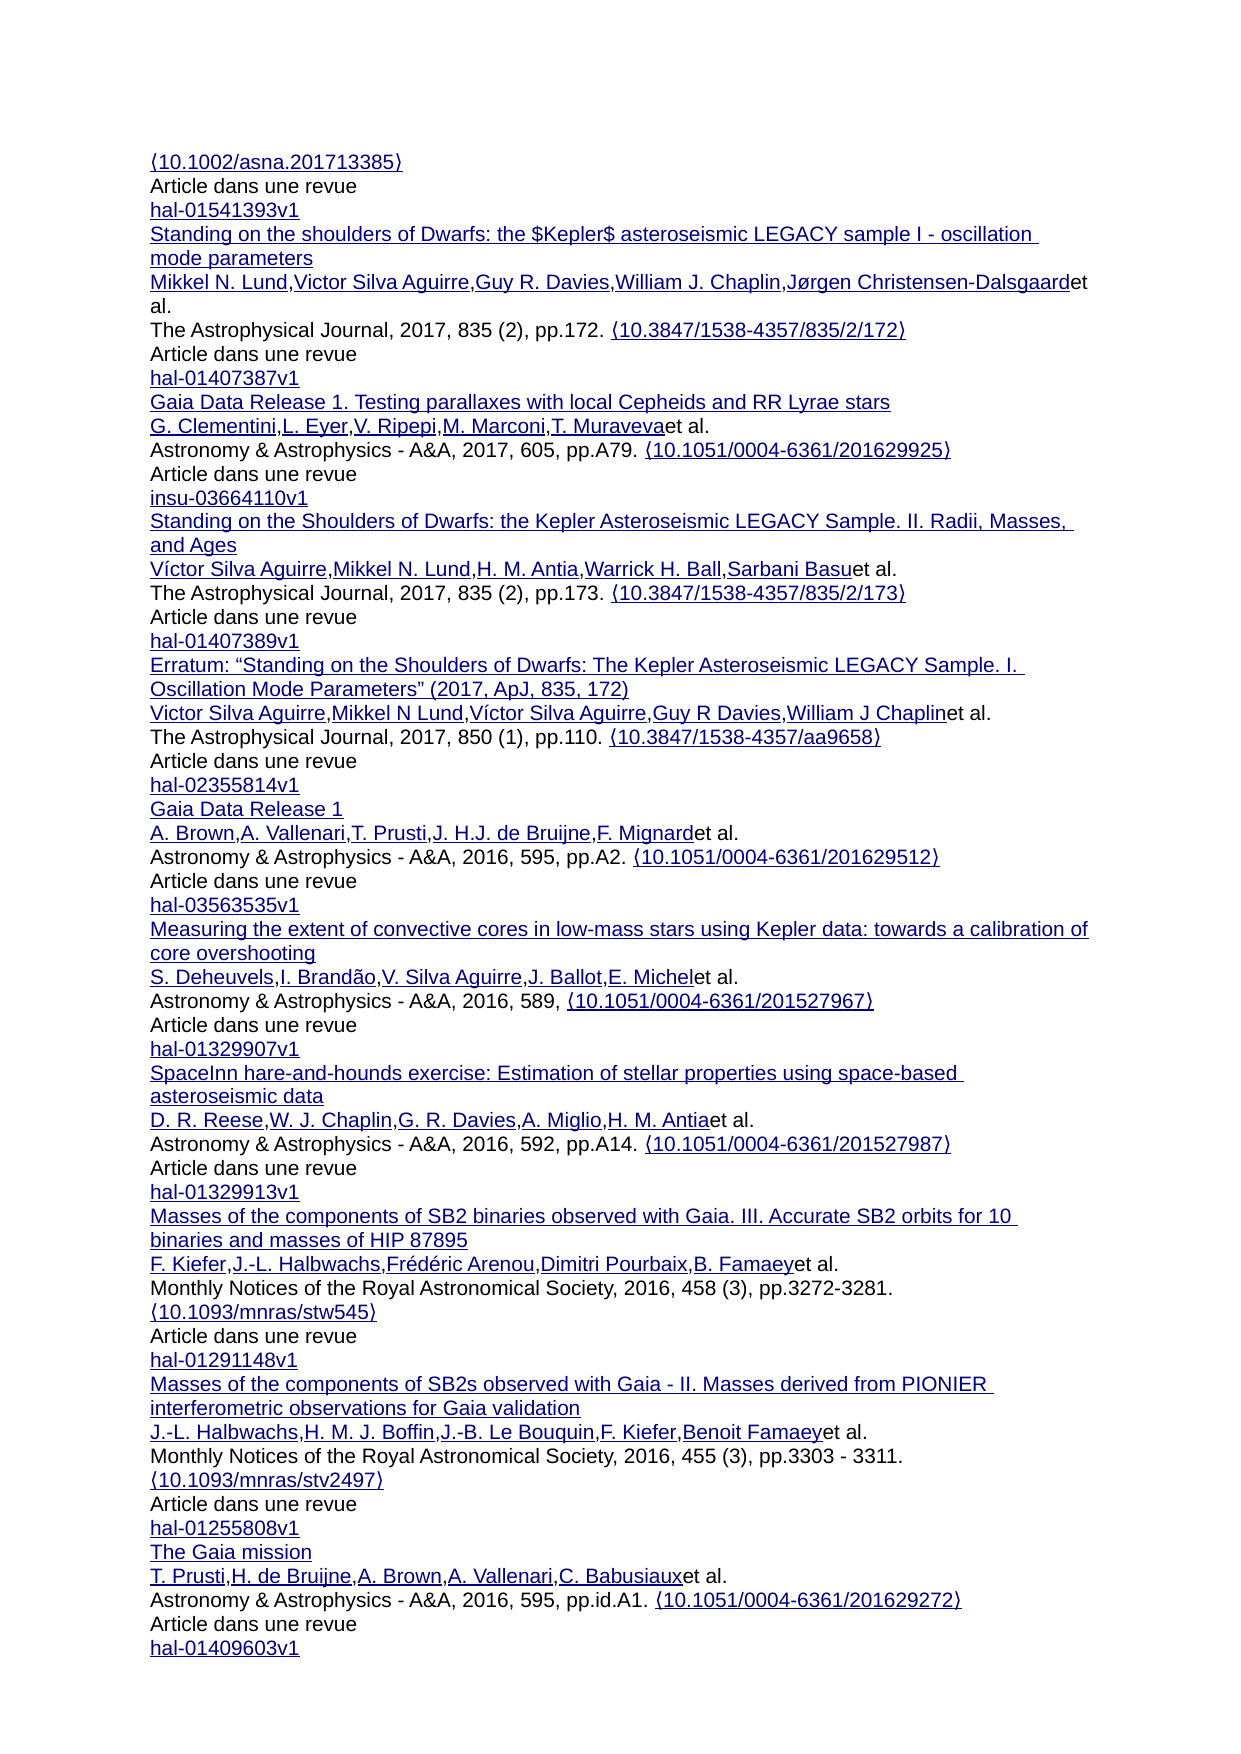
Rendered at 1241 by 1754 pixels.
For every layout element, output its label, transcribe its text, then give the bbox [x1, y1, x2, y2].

table_cell Standing on the shoulders of Dwarfs: the $Kepler$ asteroseismic LEGACY sample I - oscillation mode parameters Mikkel N. Lund,Victor Silva Aguirre,Guy R. Davies,William J. Chaplin,Jørgen Christensen-Dalsgaardet al. The Astrophysical Journal, 2017, 835 (2), pp.172. ⟨10.3847/1538-4357/835/2/172⟩ Article dans une revue hal-01407387v1 [150, 222, 1090, 389]
table_cell Standing on the Shoulders of Dwarfs: the Kepler Asteroseismic LEGACY Sample. II. Radii, Masses, and Ages Víctor Silva Aguirre,Mikkel N. Lund,H. M. Antia,Warrick H. Ball,Sarbani Basuet al. The Astrophysical Journal, 2017, 835 (2), pp.173. ⟨10.3847/1538-4357/835/2/173⟩ Article dans une revue hal-01407389v1 [150, 509, 1090, 653]
table_cell Gaia Data Release 1 A. Brown,A. Vallenari,T. Prusti,J. H.J. de Bruijne,F. Mignardet al. Astronomy & Astrophysics - A&A, 2016, 595, pp.A2. ⟨10.1051/0004-6361/201629512⟩ Article dans une revue hal-03563535v1 [150, 797, 1090, 917]
table_cell The Gaia mission T. Prusti,H. de Bruijne,A. Brown,A. Vallenari,C. Babusiauxet al. Astronomy & Astrophysics - A&A, 2016, 595, pp.id.A1. ⟨10.1051/0004-6361/201629272⟩ Article dans une revue hal-01409603v1 [150, 1540, 1090, 1659]
table_cell Measuring the extent of convective cores in low-mass stars using Kepler data: towards a calibration of core overshooting S. Deheuvels,I. Brandão,V. Silva Aguirre,J. Ballot,E. Michelet al. Astronomy & Astrophysics - A&A, 2016, 589, ⟨10.1051/0004-6361/201527967⟩ Article dans une revue hal-01329907v1 [150, 917, 1090, 1060]
table_cell Masses of the components of SB2s observed with Gaia - II. Masses derived from PIONIER interferometric observations for Gaia validation J.-L. Halbwachs,H. M. J. Boffin,J.-B. Le Bouquin,F. Kiefer,Benoit Famaeyet al. Monthly Notices of the Royal Astronomical Society, 2016, 455 (3), pp.3303 - 3311. ⟨10.1093/mnras/stv2497⟩ Article dans une revue hal-01255808v1 [150, 1372, 1090, 1539]
table_cell Gaia Data Release 1. Testing parallaxes with local Cepheids and RR Lyrae stars G. Clementini,L. Eyer,V. Ripepi,M. Marconi,T. Muravevaet al. Astronomy & Astrophysics - A&A, 2017, 605, pp.A79. ⟨10.1051/0004-6361/201629925⟩ Article dans une revue insu-03664110v1 [150, 390, 1090, 509]
table_cell Masses of the components of SB2 binaries observed with Gaia. III. Accurate SB2 orbits for 10 binaries and masses of HIP 87895 F. Kiefer,J.-L. Halbwachs,Frédéric Arenou,Dimitri Pourbaix,B. Famaeyet al. Monthly Notices of the Royal Astronomical Society, 2016, 458 (3), pp.3272-3281. ⟨10.1093/mnras/stw545⟩ Article dans une revue hal-01291148v1 [150, 1204, 1090, 1372]
table_cell ⟨10.1002/asna.201713385⟩ Article dans une revue hal-01541393v1 [150, 150, 1090, 222]
table_cell Erratum: “Standing on the Shoulders of Dwarfs: The Kepler Asteroseismic LEGACY Sample. I. Oscillation Mode Parameters” (2017, ApJ, 835, 172) Victor Silva Aguirre,Mikkel N Lund,Víctor Silva Aguirre,Guy R Davies,William J Chaplinet al. The Astrophysical Journal, 2017, 850 (1), pp.110. ⟨10.3847/1538-4357/aa9658⟩ Article dans une revue hal-02355814v1 [150, 653, 1090, 797]
table_cell SpaceInn hare-and-hounds exercise: Estimation of stellar properties using space-based asteroseismic data D. R. Reese,W. J. Chaplin,G. R. Davies,A. Miglio,H. M. Antiaet al. Astronomy & Astrophysics - A&A, 2016, 592, pp.A14. ⟨10.1051/0004-6361/201527987⟩ Article dans une revue hal-01329913v1 [150, 1060, 1090, 1204]
